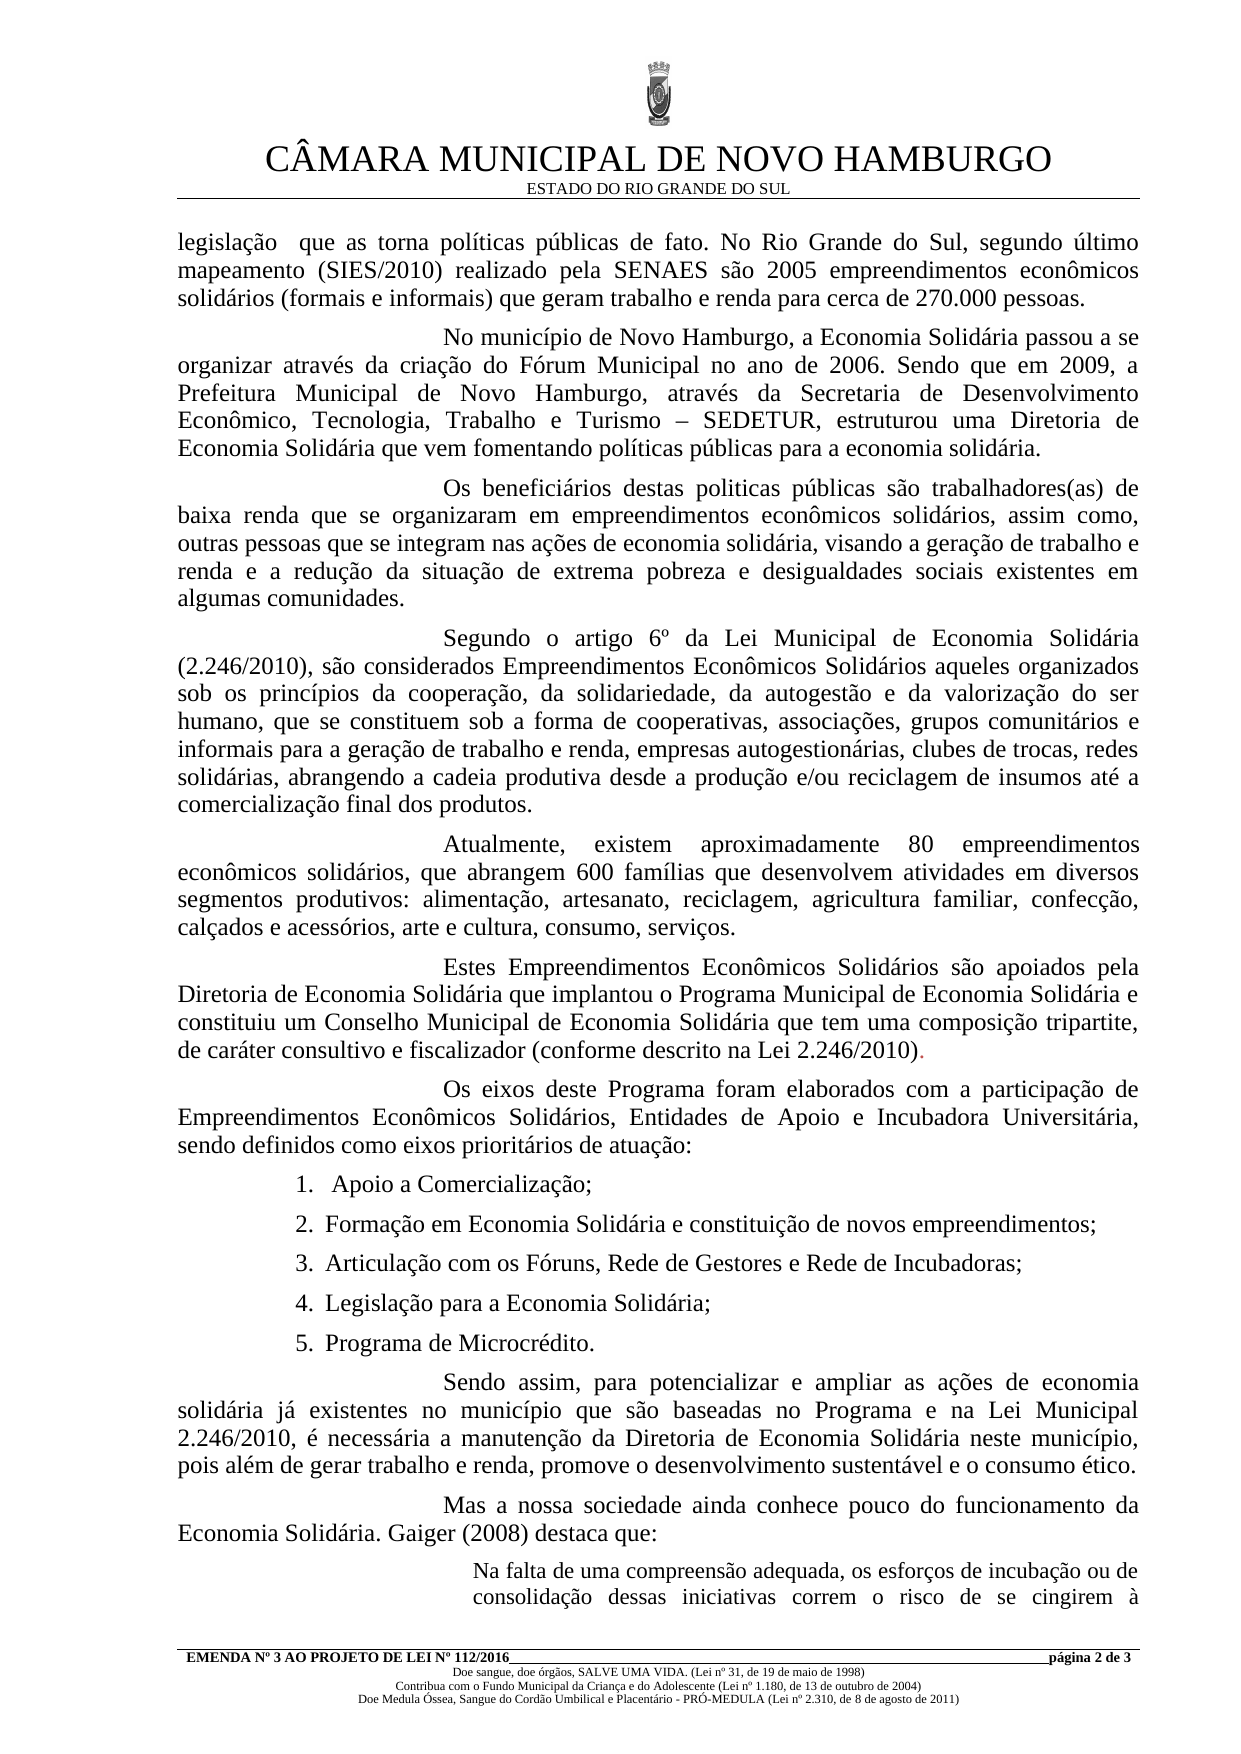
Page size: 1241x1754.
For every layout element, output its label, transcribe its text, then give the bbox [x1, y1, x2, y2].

list Articulação com os Fóruns, Rede de Gestores e Rede de Incubadoras; [29, 1249, 1140, 1277]
text Segundo o artigo 6º da Lei Municipal de Economia Solidária (2.246/2010), são considerados Empreendimentos Econômicos Solidários aqueles organizados sob os princípios da cooperação, da solidariedade, da autogestão e da valorização do ser humano, que se constituem sob a forma de cooperativas, associações, grupos comunitários e informais para a geração de trabalho e renda, empresas autogestionárias, clubes de trocas, redes solidárias, abrangendo a cadeia produtiva desde a produção e/ou reciclagem de insumos até a comercialização final dos produtos. [177, 624, 1140, 818]
text Estes Empreendimentos Econômicos Solidários são apoiados pela Diretoria de Economia Solidária que implantou o Programa Municipal de Economia Solidária e constituiu um Conselho Municipal de Economia Solidária que tem uma composição tripartite, de caráter consultivo e fiscalizador (conforme descrito na Lei 2.246/2010). [177, 953, 1140, 1063]
list Programa de Microcrédito. [29, 1329, 1140, 1356]
text legislação que as torna políticas públicas de fato. No Rio Grande do Sul, segundo último mapeamento (SIES/2010) realizado pela SENAES são 2005 empreendimentos econômicos solidários (formais e informais) que geram trabalho e renda para cerca de 270.000 pessoas. [177, 228, 1140, 311]
text Sendo assim, para potencializar e ampliar as ações de economia solidária já existentes no município que são baseadas no Programa e na Lei Municipal 2.246/2010, é necessária a manutenção da Diretoria de Economia Solidária neste município, pois além de gerar trabalho e renda, promove o desenvolvimento sustentável e o consumo ético. [177, 1368, 1140, 1479]
list Legislação para a Economia Solidária; [29, 1289, 1140, 1317]
text Na falta de uma compreensão adequada, os esforços de incubação ou de consolidação dessas iniciativas correm o risco de se cingirem à [473, 1558, 1140, 1609]
text Atualmente, existem aproximadamente 80 empreendimentos econômicos solidários, que abrangem 600 famílias que desenvolvem atividades em diversos segmentos produtivos: alimentação, artesanato, reciclagem, agricultura familiar, confecção, calçados e acessórios, arte e cultura, consumo, serviços. [177, 830, 1140, 941]
list Apoio a Comercialização; [29, 1170, 1140, 1198]
text Os eixos deste Programa foram elaborados com a participação de Empreendimentos Econômicos Solidários, Entidades de Apoio e Incubadora Universitária, sendo definidos como eixos prioritários de atuação: [177, 1075, 1140, 1158]
text Os beneficiários destas politicas públicas são trabalhadores(as) de baixa renda que se organizaram em empreendimentos econômicos solidários, assim como, outras pessoas que se integram nas ações de economia solidária, visando a geração de trabalho e renda e a redução da situação de extrema pobreza e desigualdades sociais existentes em algumas comunidades. [177, 474, 1140, 612]
list Formação em Economia Solidária e constituição de novos empreendimentos; [29, 1210, 1140, 1238]
text No município de Novo Hamburgo, a Economia Solidária passou a se organizar através da criação do Fórum Municipal no ano de 2006. Sendo que em 2009, a Prefeitura Municipal de Novo Hamburgo, através da Secretaria de Desenvolvimento Econômico, Tecnologia, Trabalho e Turismo – SEDETUR, estruturou uma Diretoria de Economia Solidária que vem fomentando políticas públicas para a economia solidária. [177, 323, 1140, 462]
text Mas a nossa sociedade ainda conhece pouco do funcionamento da Economia Solidária. Gaiger (2008) destaca que: [177, 1491, 1140, 1546]
